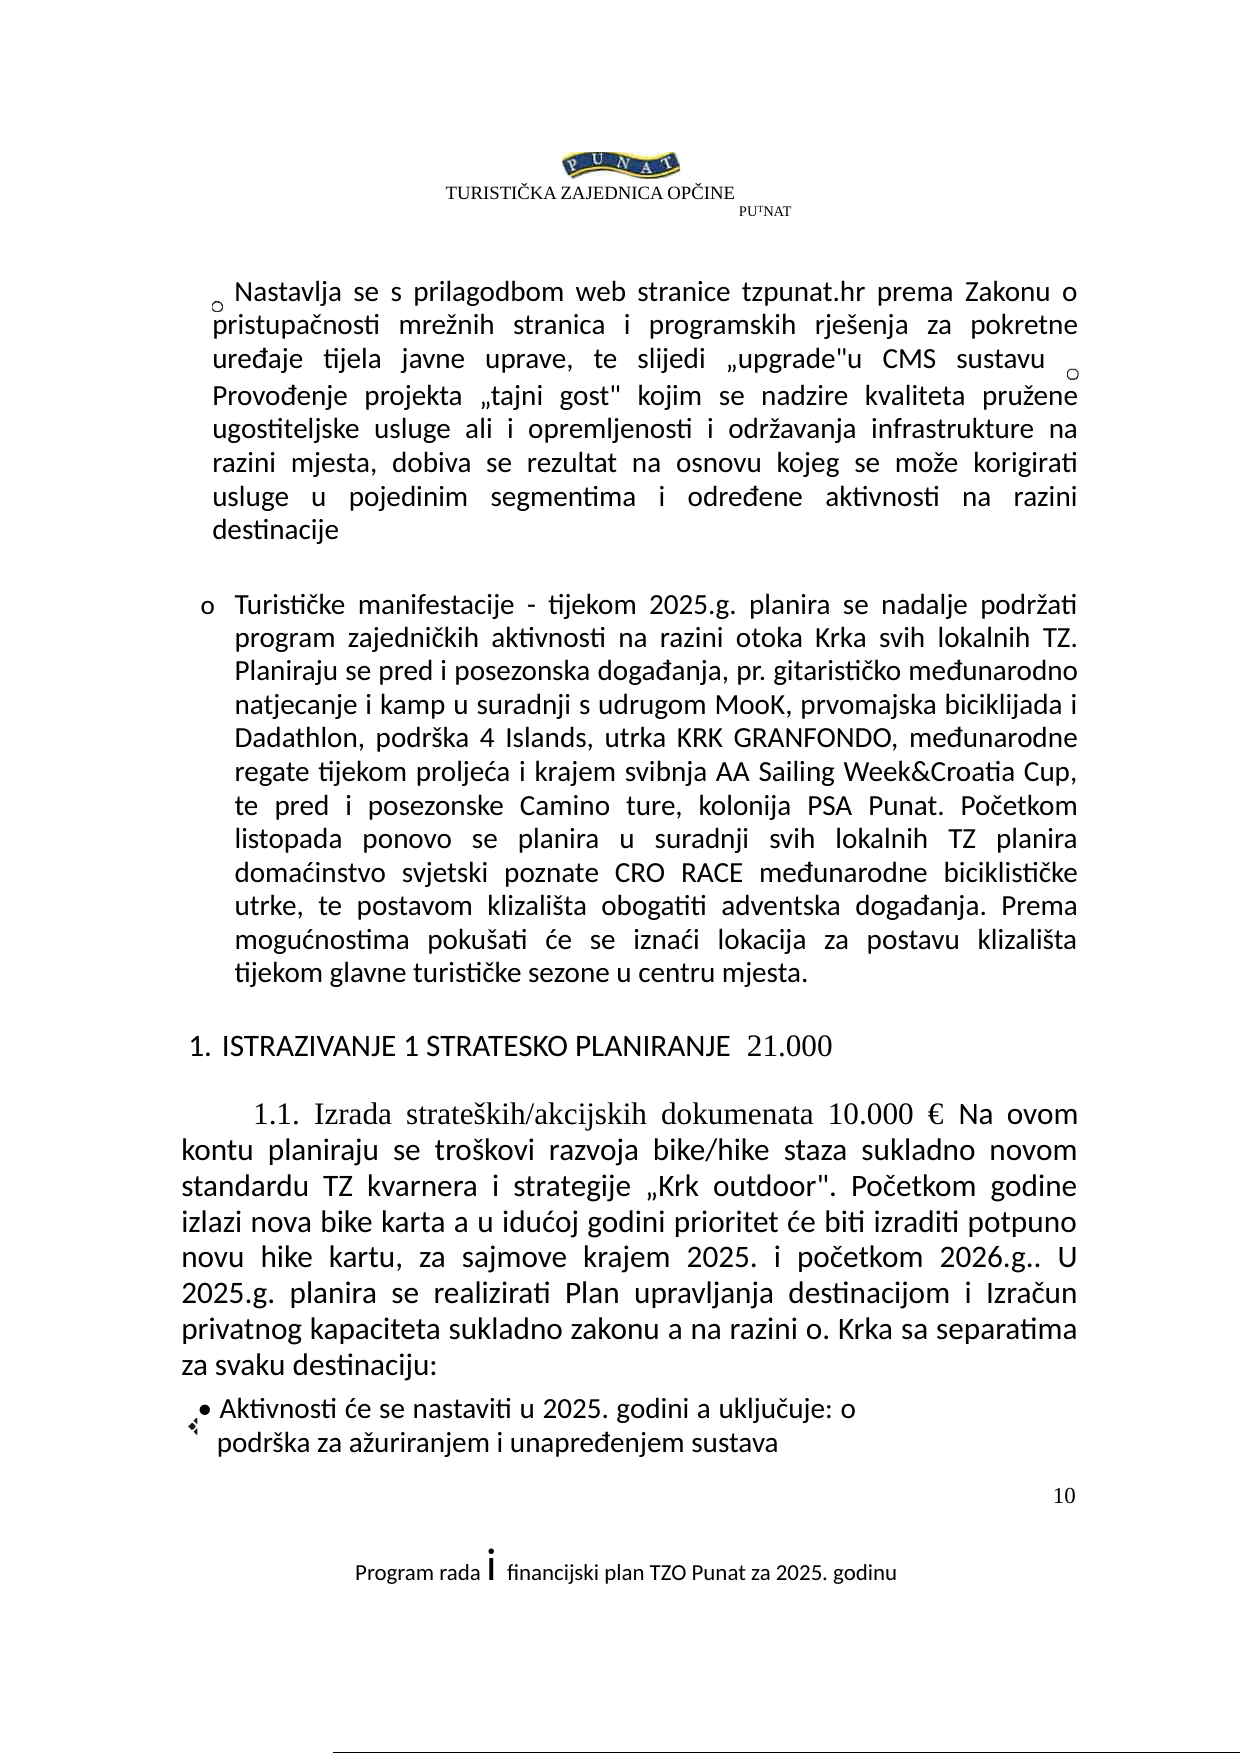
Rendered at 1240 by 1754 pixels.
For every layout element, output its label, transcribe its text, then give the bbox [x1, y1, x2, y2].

text Nastavlja se s prilagodbom web stranice tzpunat.hr prema Zakonu o pristupačnosti mrežnih stranica i programskih rješenja za pokretne uređaje tijela javne uprave, te slijedi „upgrade"u CMS sustavu Provođenje projekta „tajni gost" kojim se nadzire kvaliteta pružene ugostiteljske usluge ali i opremljenosti i održavanja infrastrukture na razini mjesta, dobiva se rezultat na osnovu kojeg se može korigirati usluge u pojedinim segmentima i određene aktivnosti na razini destinacije [212, 272, 1078, 547]
text PUTNAT [450, 203, 1080, 220]
list Turističke manifestacije - tijekom 2025.g. planira se nadalje podržati program zajedničkih aktivnosti na razini otoka Krka svih lokalnih TZ. Planiraju se pred i posezonska događanja, pr. gitarističko međunarodno natjecanje i kamp u suradnji s udrugom MooK, prvomajska biciklijada i Dadathlon, podrška 4 Islands, utrka KRK GRANFONDO, međunarodne regate tijekom proljeća i krajem svibnja AA Sailing Week&Croatia Cup, te pred i posezonske Camino ture, kolonija PSA Punat. Početkom listopada ponovo se planira u suradnji svih lokalnih TZ planira domaćinstvo svjetski poznate CRO RACE međunarodne biciklističke utrke, te postavom klizališta obogatiti adventska događanja. Prema mogućnostima pokušati će se iznaći lokacija za postavu klizališta tijekom glavne turističke sezone u centru mjesta. [200, 588, 1078, 990]
text 1.1. Izrada strateških/akcijskih dokumenata 10.000 € Na ovom kontu planiraju se troškovi razvoja bike/hike staza sukladno novom standardu TZ kvarnera i strategije „Krk outdoor". Početkom godine izlazi nova bike karta a u idućoj godini prioritet će biti izraditi potpuno novu hike kartu, za sajmove krajem 2025. i početkom 2026.g.. U 2025.g. planira se realizirati Plan upravljanja destinacijom i Izračun privatnog kapaciteta sukladno zakonu a na razini o. Krka sa separatima za svaku destinaciju: [181, 1096, 1078, 1383]
list ISTRAZIVANJE 1 STRATESKO PLANIRANJE 21.000 [188, 1026, 1080, 1064]
text • Aktivnosti će se nastaviti u 2025. godini a uključuje: o podrška za ažuriranjem i unapređenjem sustava [188, 1384, 857, 1460]
